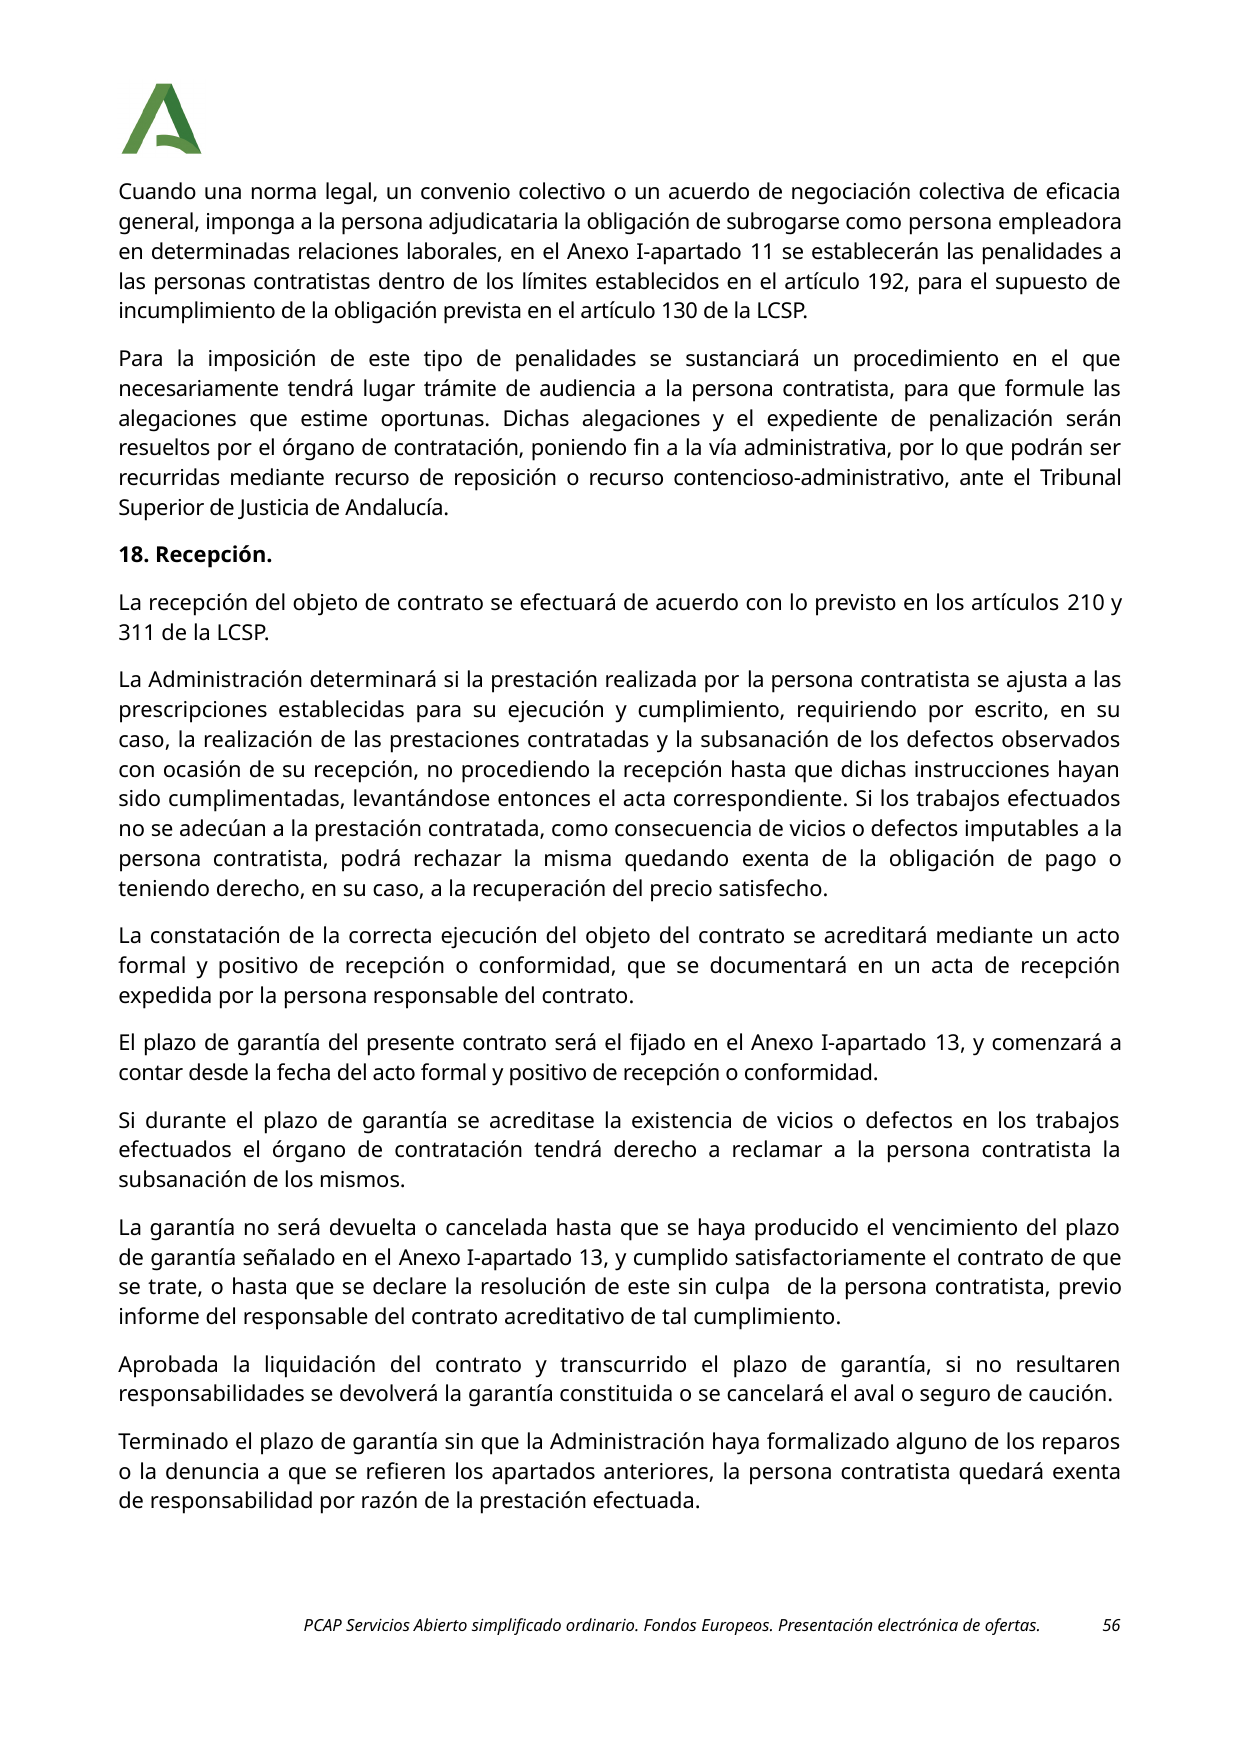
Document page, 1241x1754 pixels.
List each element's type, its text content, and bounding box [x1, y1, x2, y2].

text El plazo de garantía del presente contrato será el fijado en el Anexo I-apartado 13, y comenzará a contar desde la fecha del acto formal y positivo de recepción o conformidad. [118, 1027, 1122, 1087]
text Para la imposición de este tipo de penalidades se sustanciará un procedimiento en el que necesariamente tendrá lugar trámite de audiencia a la persona contratista, para que formule las alegaciones que estime oportunas. Dichas alegaciones y el expediente de penalización serán resueltos por el órgano de contratación, poniendo fin a la vía administrativa, por lo que podrán ser recurridas mediante recurso de reposición o recurso contencioso-administrativo, ante el Tribunal Superior de Justicia de Andalucía. [118, 343, 1122, 522]
text La constatación de la correcta ejecución del objeto del contrato se acreditará mediante un acto formal y positivo de recepción o conformidad, que se documentará en un acta de recepción expedida por la persona responsable del contrato. [118, 920, 1122, 1010]
picture [117, 79, 206, 158]
text La recepción del objeto de contrato se efectuará de acuerdo con lo previsto en los artículos 210 y 311 de la LCSP. [118, 587, 1122, 647]
text Cuando una norma legal, un convenio colectivo o un acuerdo de negociación colectiva de eficacia general, imponga a la persona adjudicataria la obligación de subrogarse como persona empleadora en determinadas relaciones laborales, en el Anexo I-apartado 11 se establecerán las penalidades a las personas contratistas dentro de los límites establecidos en el artículo 192, para el supuesto de incumplimiento de la obligación prevista en el artículo 130 de la LCSP. [118, 176, 1122, 325]
text Si durante el plazo de garantía se acreditase la existencia de vicios o defectos en los trabajos efectuados el órgano de contratación tendrá derecho a reclamar a la persona contratista la subsanación de los mismos. [118, 1105, 1122, 1194]
text Aprobada la liquidación del contrato y transcurrido el plazo de garantía, si no resultaren responsabilidades se devolverá la garantía constituida o se cancelará el aval o seguro de caución. [118, 1349, 1122, 1408]
text Terminado el plazo de garantía sin que la Administración haya formalizado alguno de los reparos o la denuncia a que se refieren los apartados anteriores, la persona contratista quedará exenta de responsabilidad por razón de la prestación efectuada. [118, 1426, 1122, 1515]
subtitle 18. Recepción. [118, 539, 1122, 569]
text La Administración determinará si la prestación realizada por la persona contratista se ajusta a las prescripciones establecidas para su ejecución y cumplimiento, requiriendo por escrito, en su caso, la realización de las prestaciones contratadas y la subsanación de los defectos observados con ocasión de su recepción, no procediendo la recepción hasta que dichas instrucciones hayan sido cumplimentadas, levantándose entonces el acta correspondiente. Si los trabajos efectuados no se adecúan a la prestación contratada, como consecuencia de vicios o defectos imputables a la persona contratista, podrá rechazar la misma quedando exenta de la obligación de pago o teniendo derecho, en su caso, a la recuperación del precio satisfecho. [118, 664, 1122, 903]
text La garantía no será devuelta o cancelada hasta que se haya producido el vencimiento del plazo de garantía señalado en el Anexo I-apartado 13, y cumplido satisfactoriamente el contrato de que se trate, o hasta que se declare la resolución de este sin culpa de la persona contratista, previo informe del responsable del contrato acreditativo de tal cumplimiento. [118, 1212, 1122, 1331]
